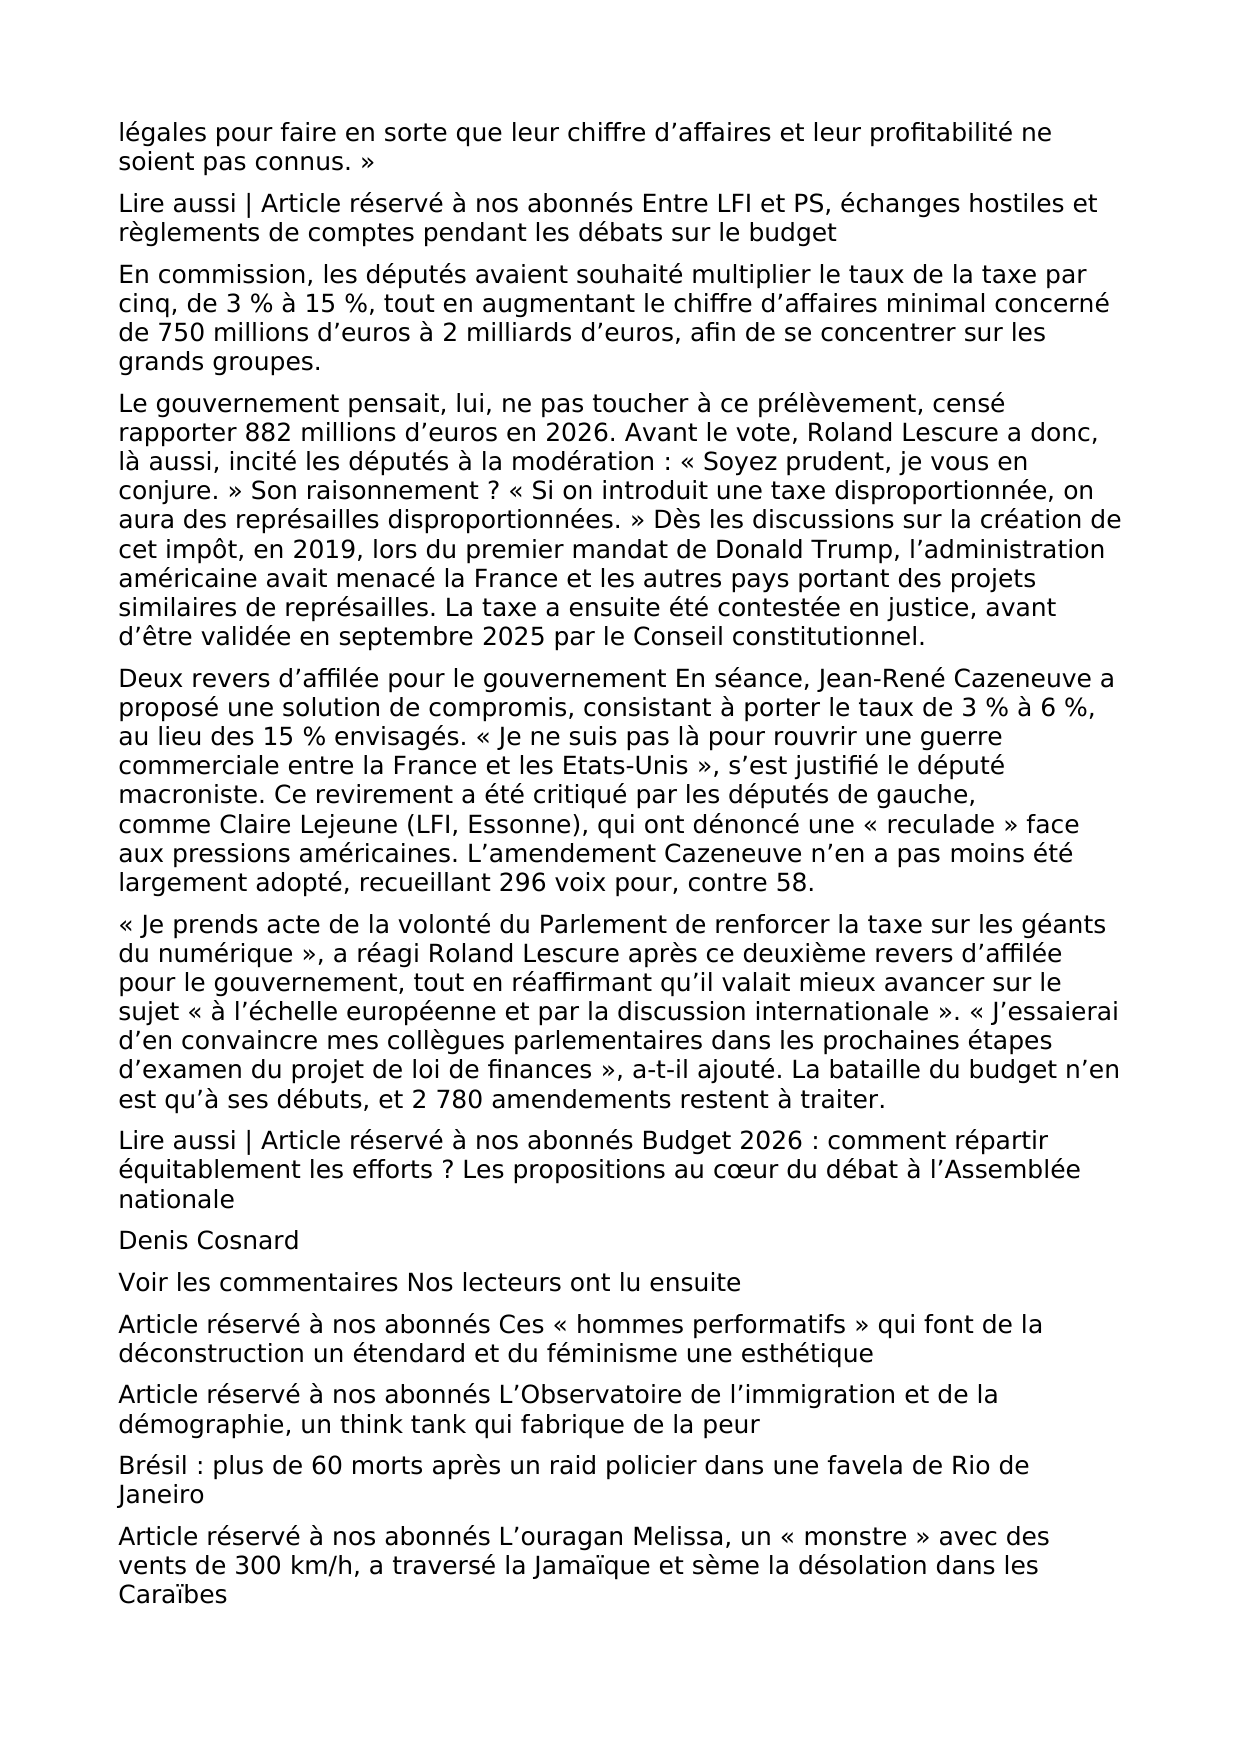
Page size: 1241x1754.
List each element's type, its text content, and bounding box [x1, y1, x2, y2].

text Article réservé à nos abonnés Ces « hommes performatifs » qui font de la déconstruction un étendard et du féminisme une esthétique [118, 1310, 1122, 1368]
text Le gouvernement pensait, lui, ne pas toucher à ce prélèvement, censé rapporter 882 millions d’euros en 2026. Avant le vote, Roland Lescure a donc, là aussi, incité les députés à la modération : « Soyez prudent, je vous en conjure. » Son raisonnement ? « Si on introduit une taxe disproportionnée, on aura des représailles disproportionnées. » Dès les discussions sur la création de cet impôt, en 2019, lors du premier mandat de Donald Trump, l’administration américaine avait menacé la France et les autres pays portant des projets similaires de représailles. La taxe a ensuite été contestée en justice, avant d’être validée en septembre 2025 par le Conseil constitutionnel. [118, 389, 1122, 651]
text Lire aussi | Article réservé à nos abonnés Entre LFI et PS, échanges hostiles et règlements de comptes pendant les débats sur le budget [118, 189, 1122, 247]
text Brésil : plus de 60 morts après un raid policier dans une favela de Rio de Janeiro [118, 1451, 1122, 1510]
text Article réservé à nos abonnés L’Observatoire de l’immigration et de la démographie, un think tank qui fabrique de la peur [118, 1381, 1122, 1439]
text Deux revers d’affilée pour le gouvernement En séance, Jean-René Cazeneuve a proposé une solution de compromis, consistant à porter le taux de 3 % à 6 %, au lieu des 15 % envisagés. « Je ne suis pas là pour rouvrir une guerre commerciale entre la France et les Etats-Unis », s’est justifié le député macroniste. Ce revirement a été critiqué par les députés de gauche, comme Claire Lejeune (LFI, Essonne), qui ont dénoncé une « reculade » face aux pressions américaines. L’amendement Cazeneuve n’en a pas moins été largement adopté, recueillant 296 voix pour, contre 58. [118, 664, 1122, 897]
text En commission, les députés avaient souhaité multiplier le taux de la taxe par cinq, de 3 % à 15 %, tout en augmentant le chiffre d’affaires minimal concerné de 750 millions d’euros à 2 milliards d’euros, afin de se concentrer sur les grands groupes. [118, 260, 1122, 376]
text Article réservé à nos abonnés L’ouragan Melissa, un « monstre » avec des vents de 300 km/h, a traversé la Jamaïque et sème la désolation dans les Caraïbes [118, 1522, 1122, 1610]
text Lire aussi | Article réservé à nos abonnés Budget 2026 : comment répartir équitablement les efforts ? Les propositions au cœur du débat à l’Assemblée nationale [118, 1126, 1122, 1214]
text « Je prends acte de la volonté du Parlement de renforcer la taxe sur les géants du numérique », a réagi Roland Lescure après ce deuxième revers d’affilée pour le gouvernement, tout en réaffirmant qu’il valait mieux avancer sur le sujet « à l’échelle européenne et par la discussion internationale ». « J’essaierai d’en convaincre mes collègues parlementaires dans les prochaines étapes d’examen du projet de loi de finances », a-t-il ajouté. La bataille du budget n’en est qu’à ses débuts, et 2 780 amendements restent à traiter. [118, 910, 1122, 1114]
text Denis Cosnard [118, 1226, 1122, 1256]
text légales pour faire en sorte que leur chiffre d’affaires et leur profitabilité ne soient pas connus. » [118, 118, 1122, 176]
text Voir les commentaires Nos lecteurs ont lu ensuite [118, 1268, 1122, 1297]
